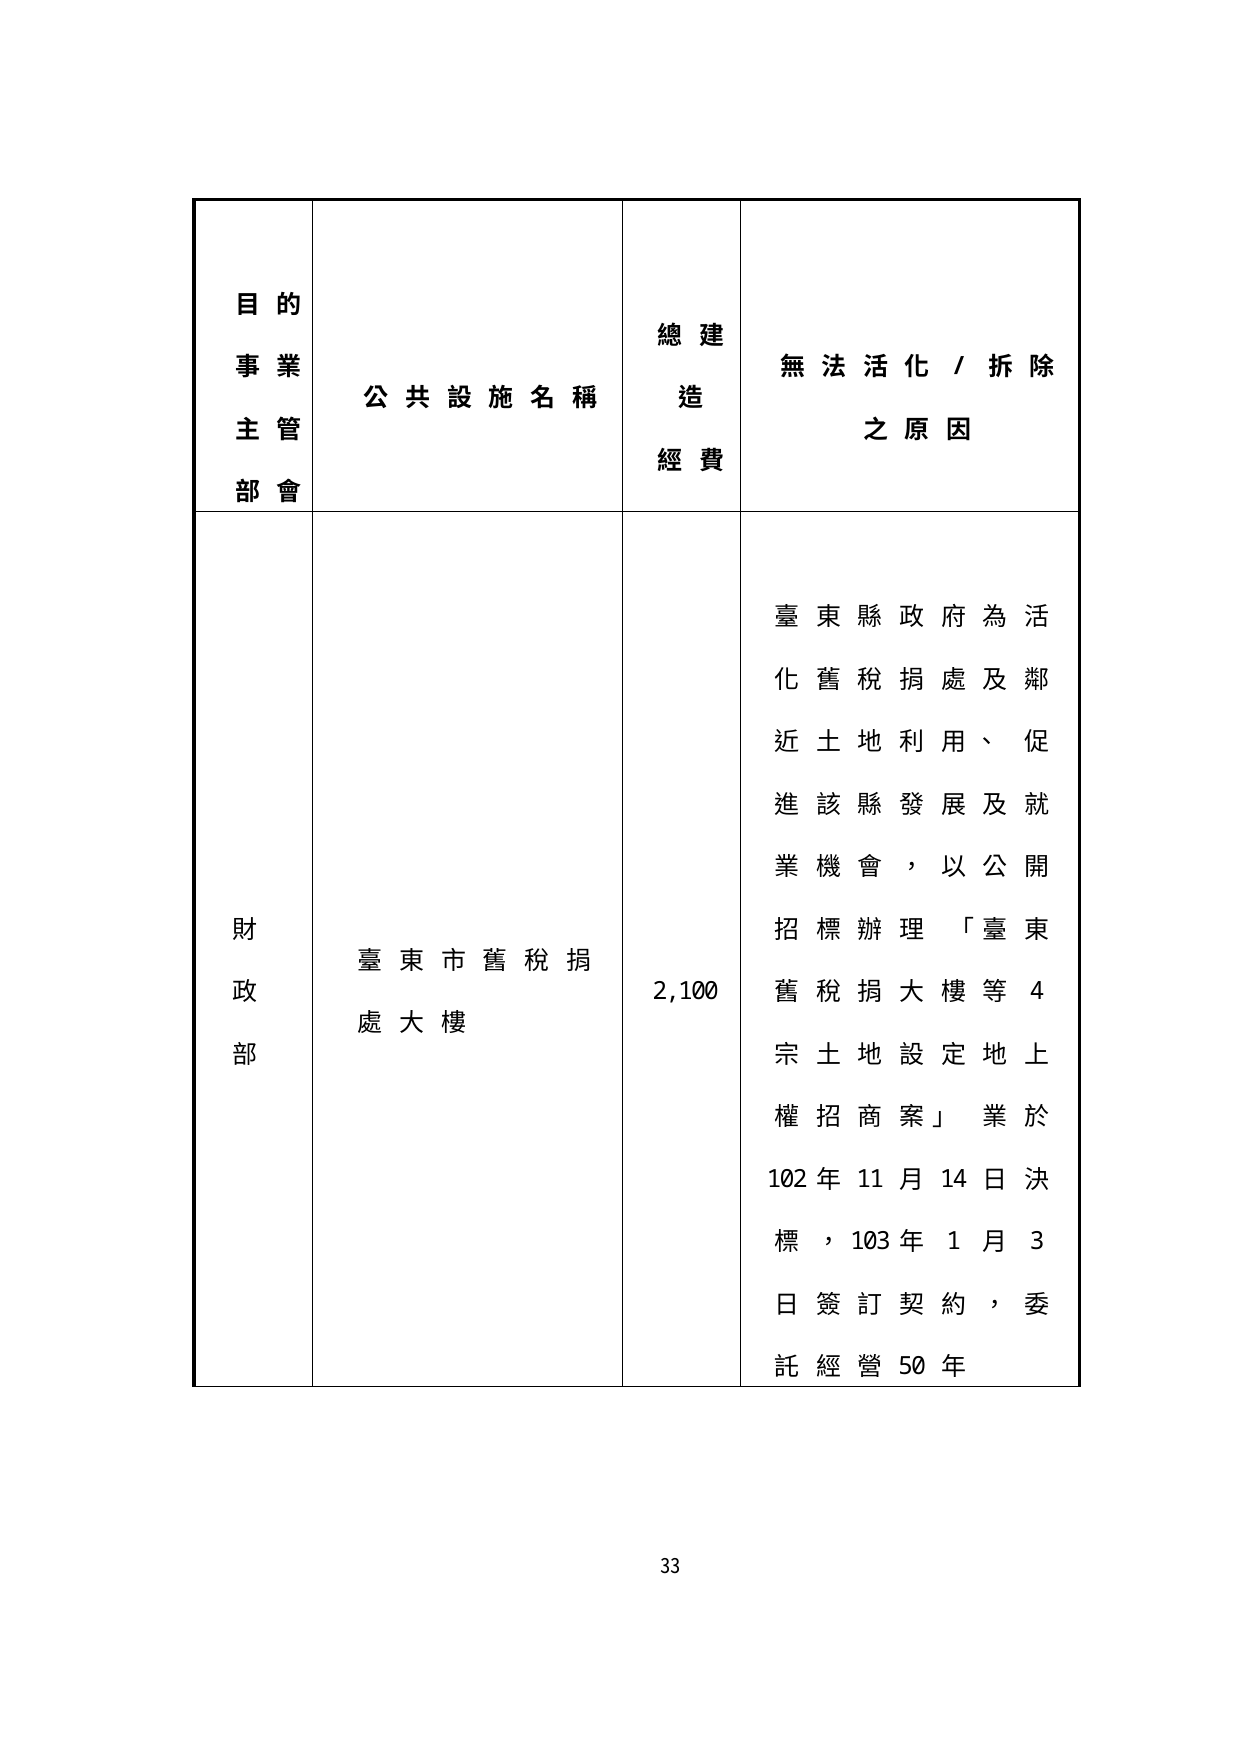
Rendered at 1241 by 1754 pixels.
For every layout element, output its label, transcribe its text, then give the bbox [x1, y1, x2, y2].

table_header 無法活化/拆除之原因 [741, 201, 1078, 511]
table_header 總建造 經費 [623, 201, 740, 511]
table_cell 臺東縣政府為活化舊稅捐處及鄰近土地利用、促進該縣發展及就業機會，以公開招標辦理「臺東舊稅捐大樓等4宗土地設定地上權招商案」業於102年11月14日決標，103年1月3日簽訂契約，委託經營50年 [741, 512, 1078, 1386]
table_cell 臺東市舊稅捐處大樓 [313, 512, 622, 1386]
table_cell 2,100 [623, 512, 740, 1386]
table_header 目的事業 主管部會 [196, 201, 312, 511]
table_cell 財政部 [196, 512, 312, 1386]
table_header 公共設施名稱 [313, 201, 622, 511]
